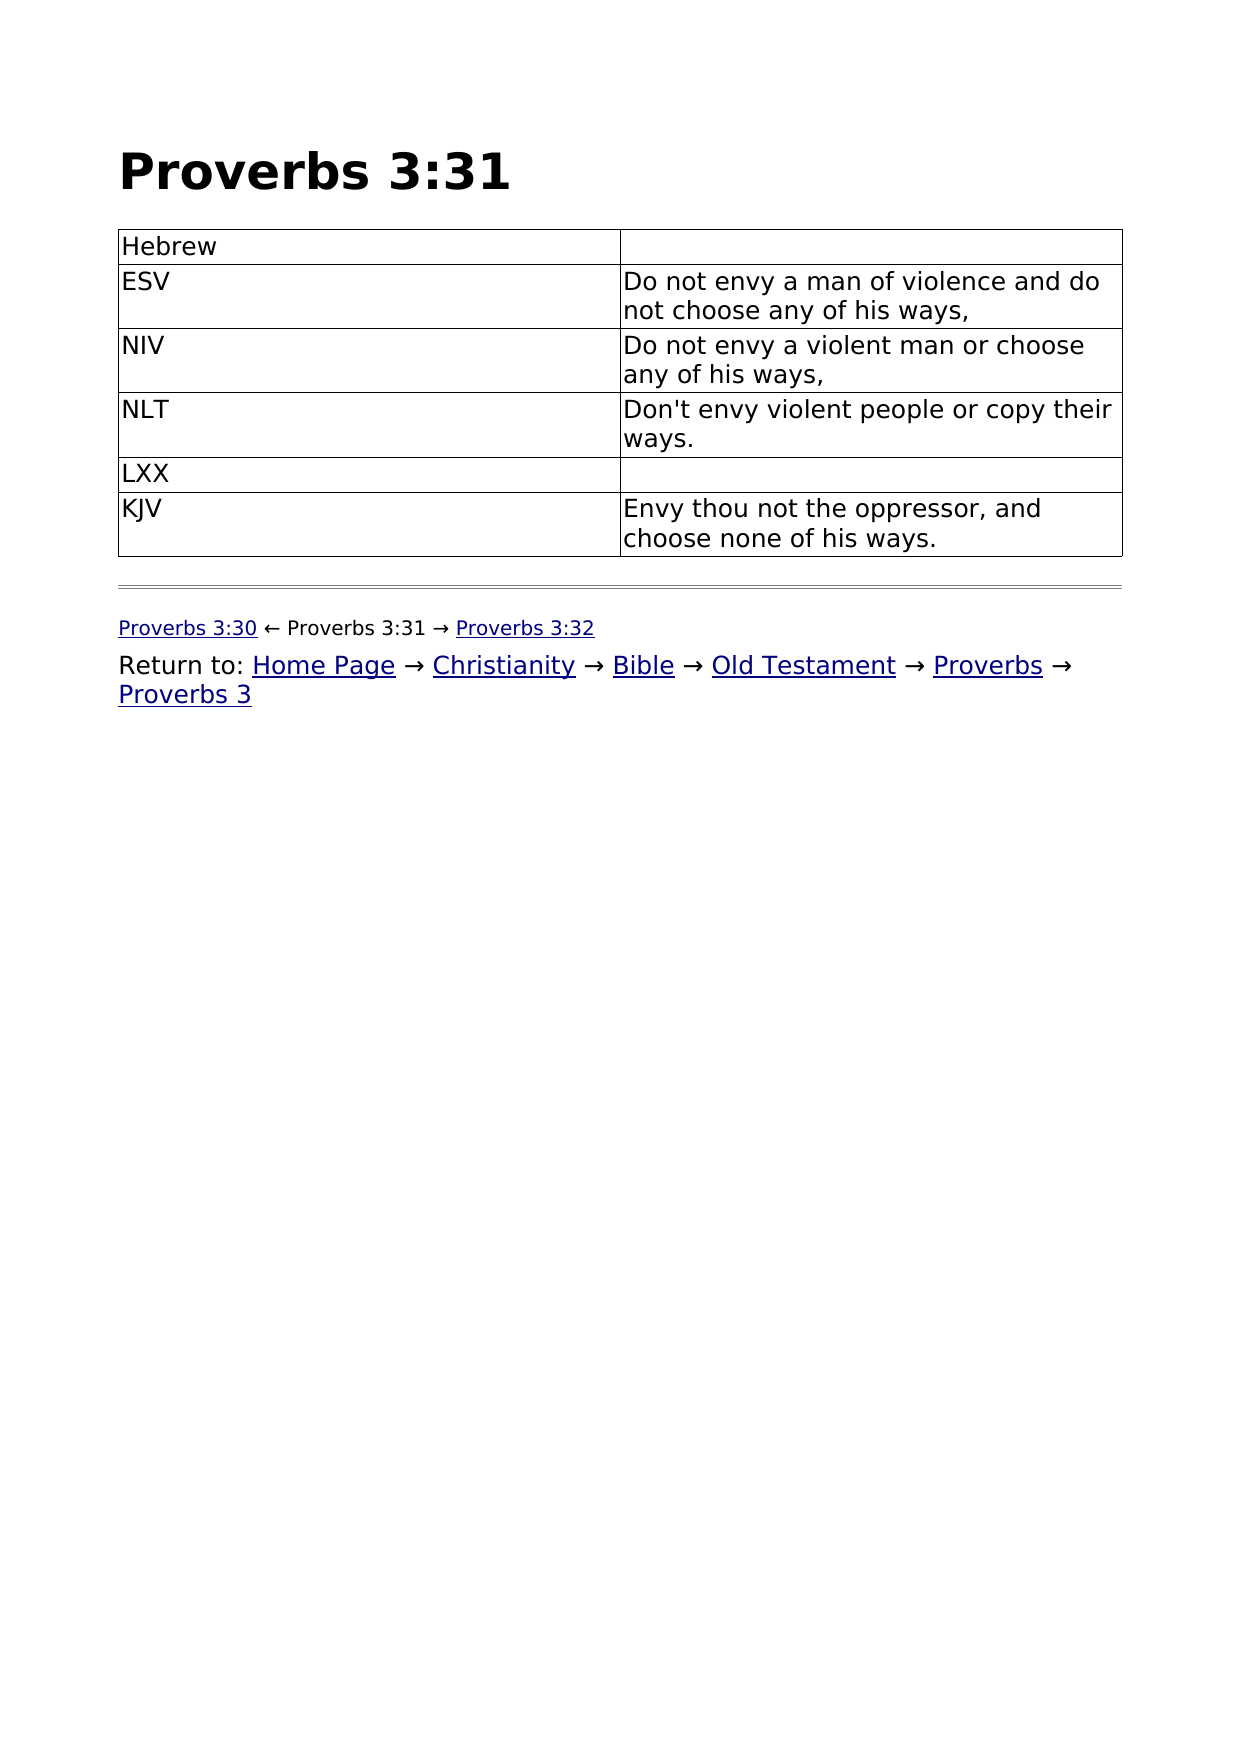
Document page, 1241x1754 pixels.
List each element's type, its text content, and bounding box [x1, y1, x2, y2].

table_header [621, 230, 1122, 264]
table_cell Do not envy a man of violence and do not choose any of his ways, [621, 265, 1122, 328]
table_header Hebrew [119, 230, 620, 264]
table_cell LXX [119, 458, 620, 492]
table_cell ESV [119, 265, 620, 328]
table_cell NIV [119, 329, 620, 392]
table_cell NLT [119, 393, 620, 457]
text Proverbs 3:30 ← Proverbs 3:31 → Proverbs 3:32 [118, 617, 1122, 651]
table_cell Envy thou not the oppressor, and choose none of his ways. [621, 493, 1122, 556]
table_cell KJV [119, 493, 620, 556]
subtitle Proverbs 3:31 [118, 143, 1122, 201]
table_cell Do not envy a violent man or choose any of his ways, [621, 329, 1122, 392]
table_cell Don't envy violent people or copy their ways. [621, 393, 1122, 457]
table_cell [621, 458, 1122, 492]
text Return to: Home Page → Christianity → Bible → Old Testament → Proverbs → Proverbs 3 [118, 651, 1122, 709]
